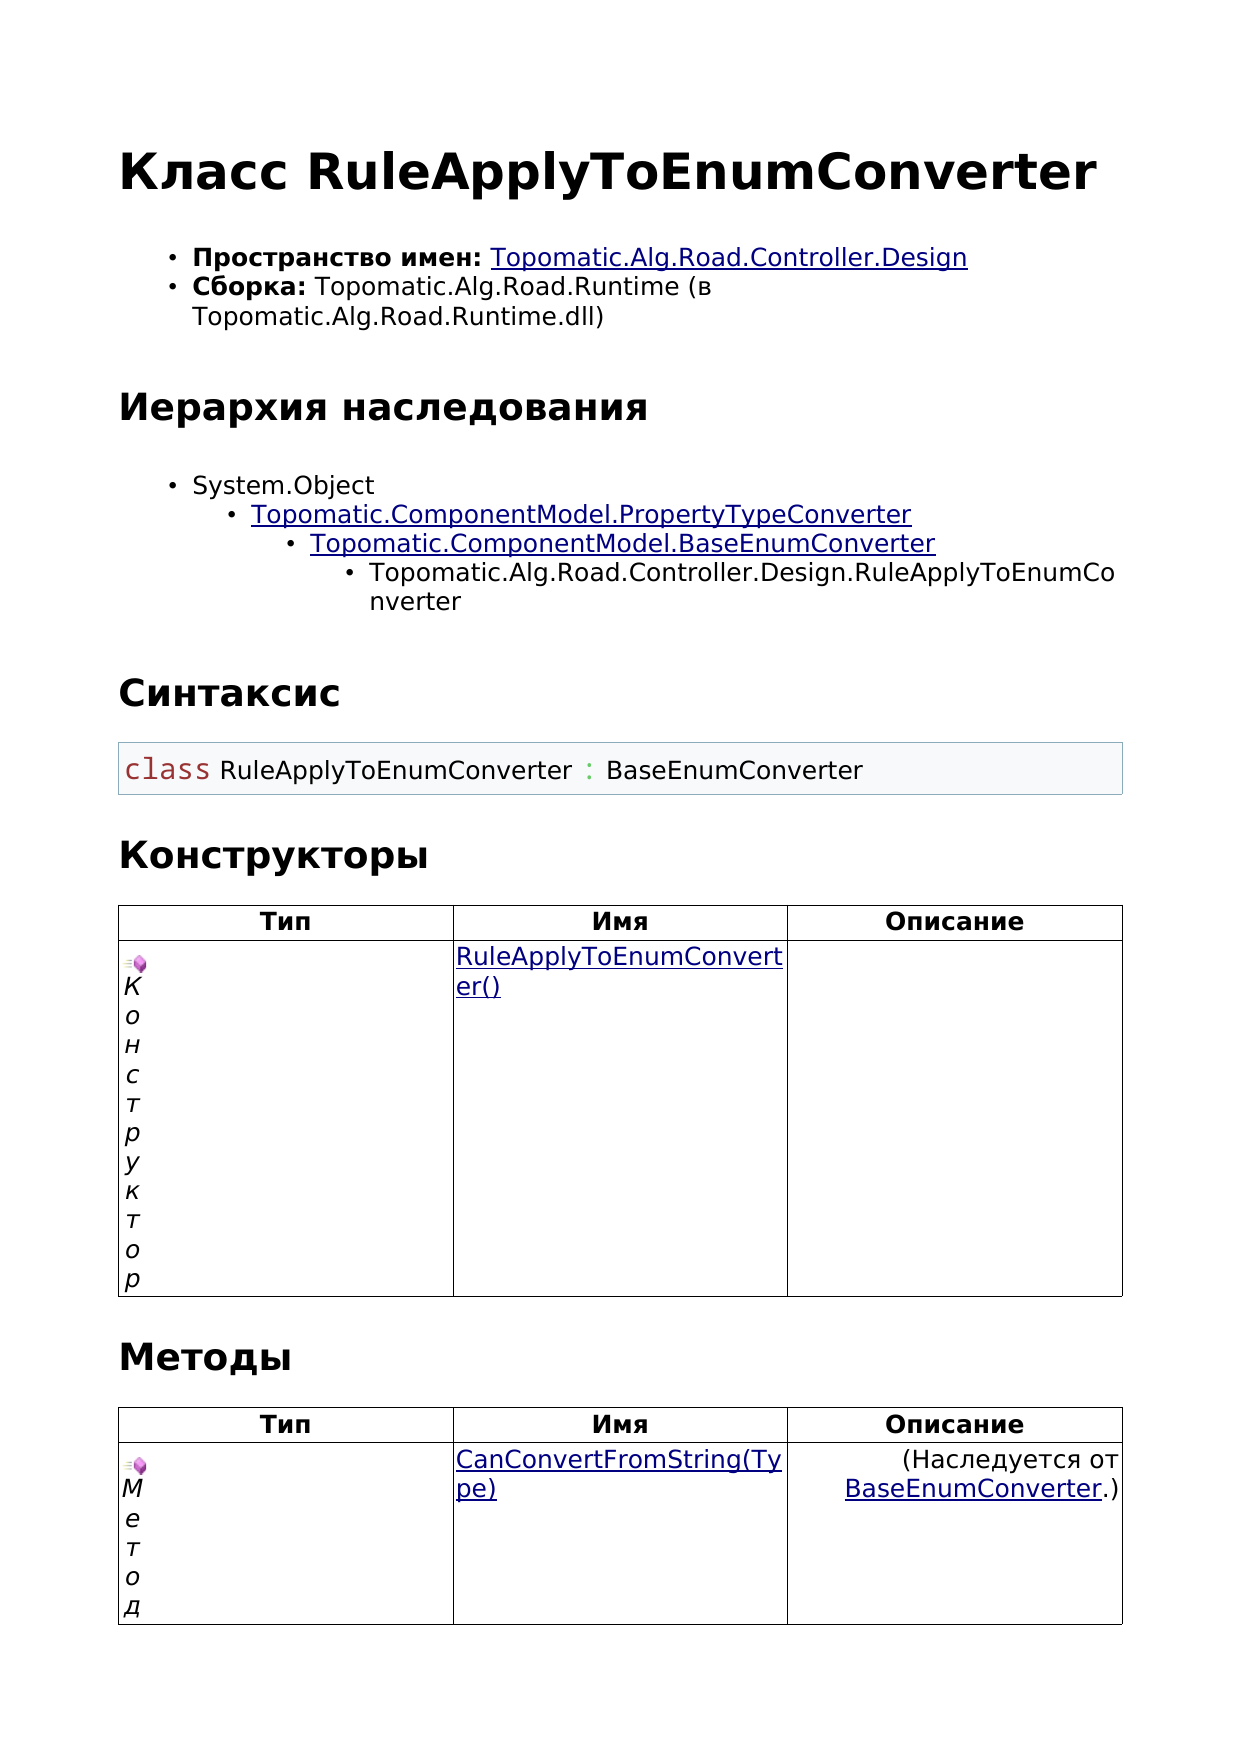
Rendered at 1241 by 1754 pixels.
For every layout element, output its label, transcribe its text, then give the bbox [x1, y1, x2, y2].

table_cell RuleApplyToEnumConverter() [454, 941, 787, 1296]
subtitle Синтаксис [118, 671, 1122, 715]
list Topomatic.Alg.Road.Controller.Design.RuleApplyToEnumConverter [354, 558, 1122, 617]
picture [121, 955, 147, 973]
list Topomatic.ComponentModel.PropertyTypeConverter [236, 500, 1122, 529]
table_header Имя [454, 1408, 787, 1442]
table_cell (Наследуется от BaseEnumConverter.) [788, 1443, 1122, 1623]
list Topomatic.ComponentModel.BaseEnumConverter [295, 529, 1122, 558]
table_cell [788, 941, 1122, 1296]
table_cell CanConvertFromString(Type) [454, 1443, 787, 1623]
table_header Тип [119, 906, 453, 939]
table_cell [119, 1443, 453, 1623]
subtitle Конструкторы [118, 833, 1122, 877]
table_header Описание [788, 1408, 1122, 1442]
table_header Описание [788, 906, 1122, 939]
picture [121, 1457, 147, 1475]
table_header Тип [119, 1408, 453, 1442]
table_header Имя [454, 906, 787, 939]
subtitle Методы [118, 1336, 1122, 1379]
list System.Object [177, 471, 1122, 500]
subtitle Иерархия наследования [118, 385, 1122, 429]
table_cell [119, 941, 453, 1296]
subtitle Класс RuleApplyToEnumConverter [118, 143, 1122, 201]
table_header class RuleApplyToEnumConverter : BaseEnumConverter [119, 743, 1122, 794]
list Пространство имен: Topomatic.Alg.Road.Controller.Design [177, 243, 1122, 272]
list Сборка: Topomatic.Alg.Road.Runtime (в Topomatic.Alg.Road.Runtime.dll) [177, 272, 1122, 331]
